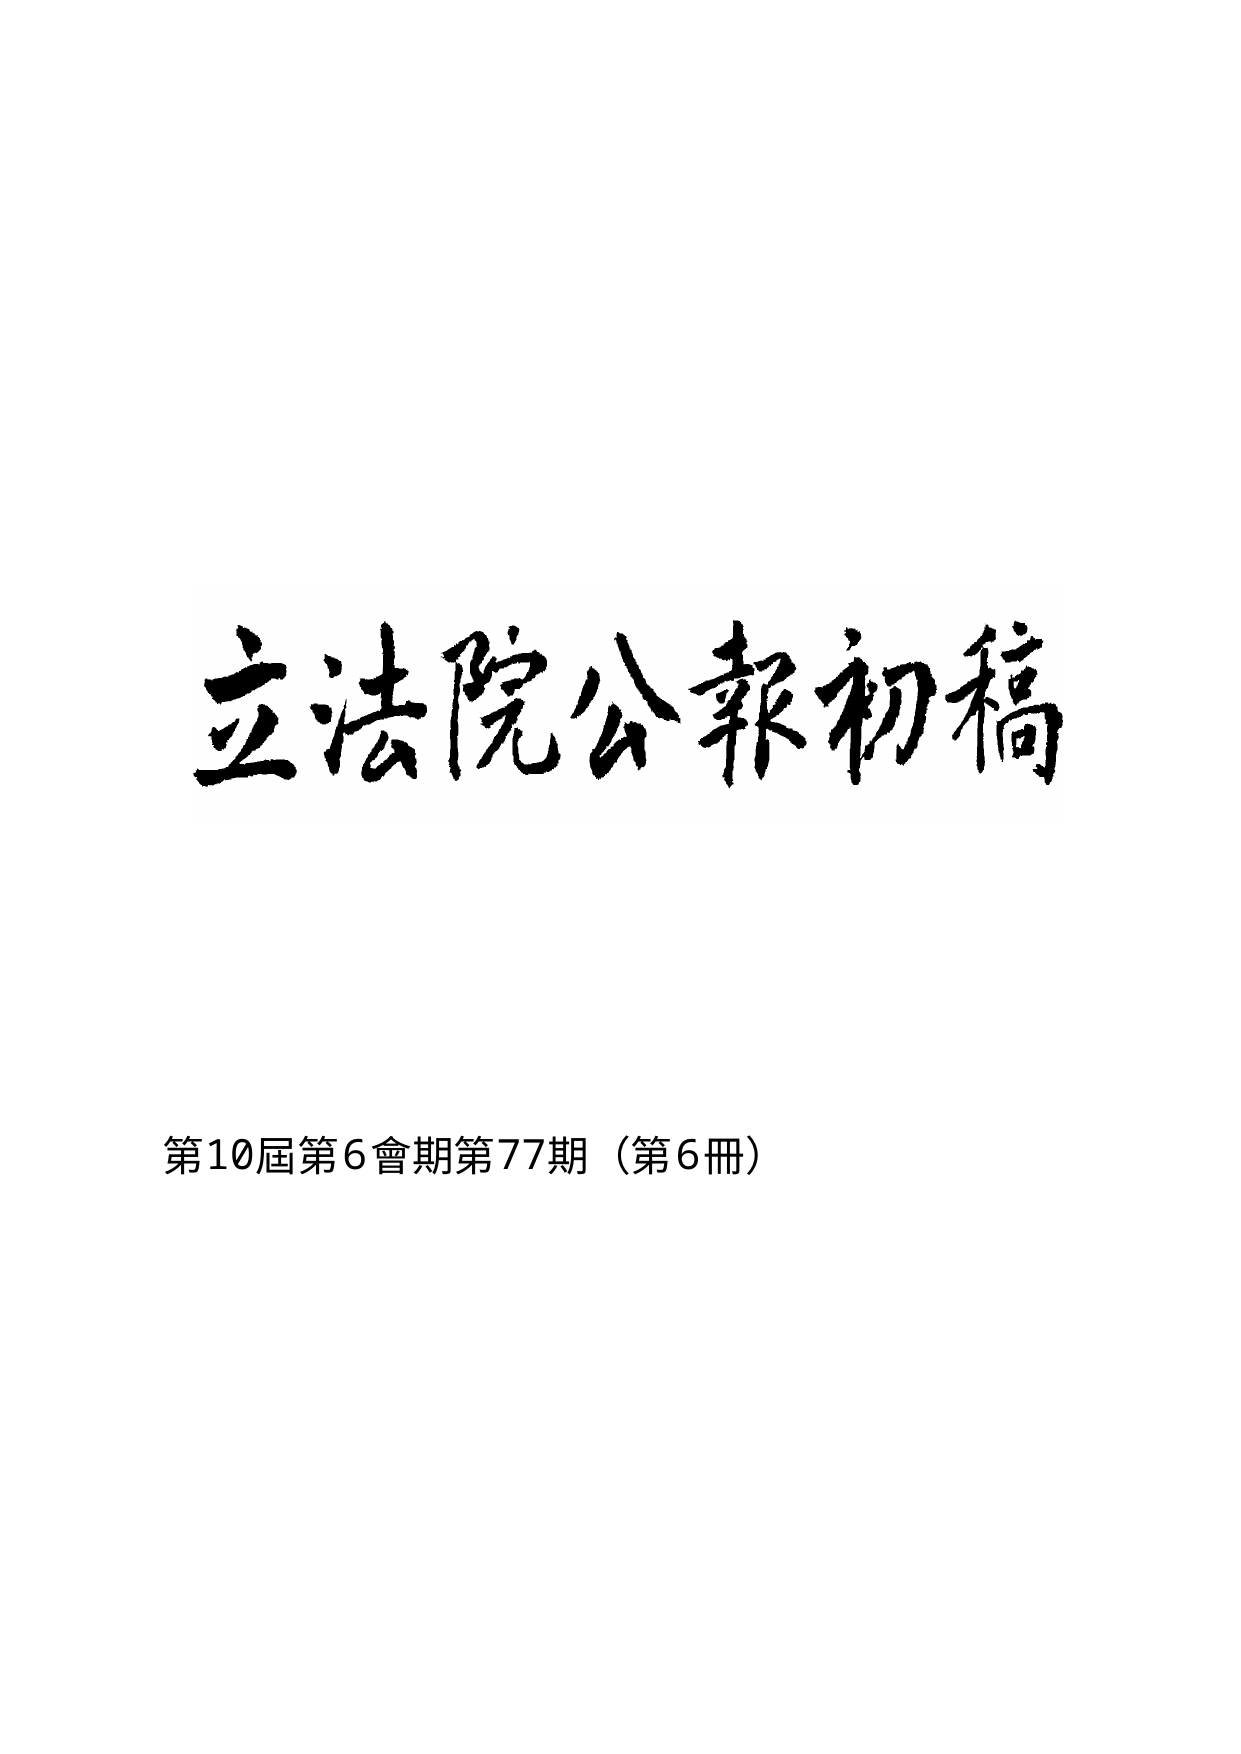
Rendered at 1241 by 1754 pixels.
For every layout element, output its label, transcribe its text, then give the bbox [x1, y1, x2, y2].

table_header [151, 406, 1098, 902]
table_header 第10屆第6會期第77期（第6冊） [151, 1089, 825, 1234]
